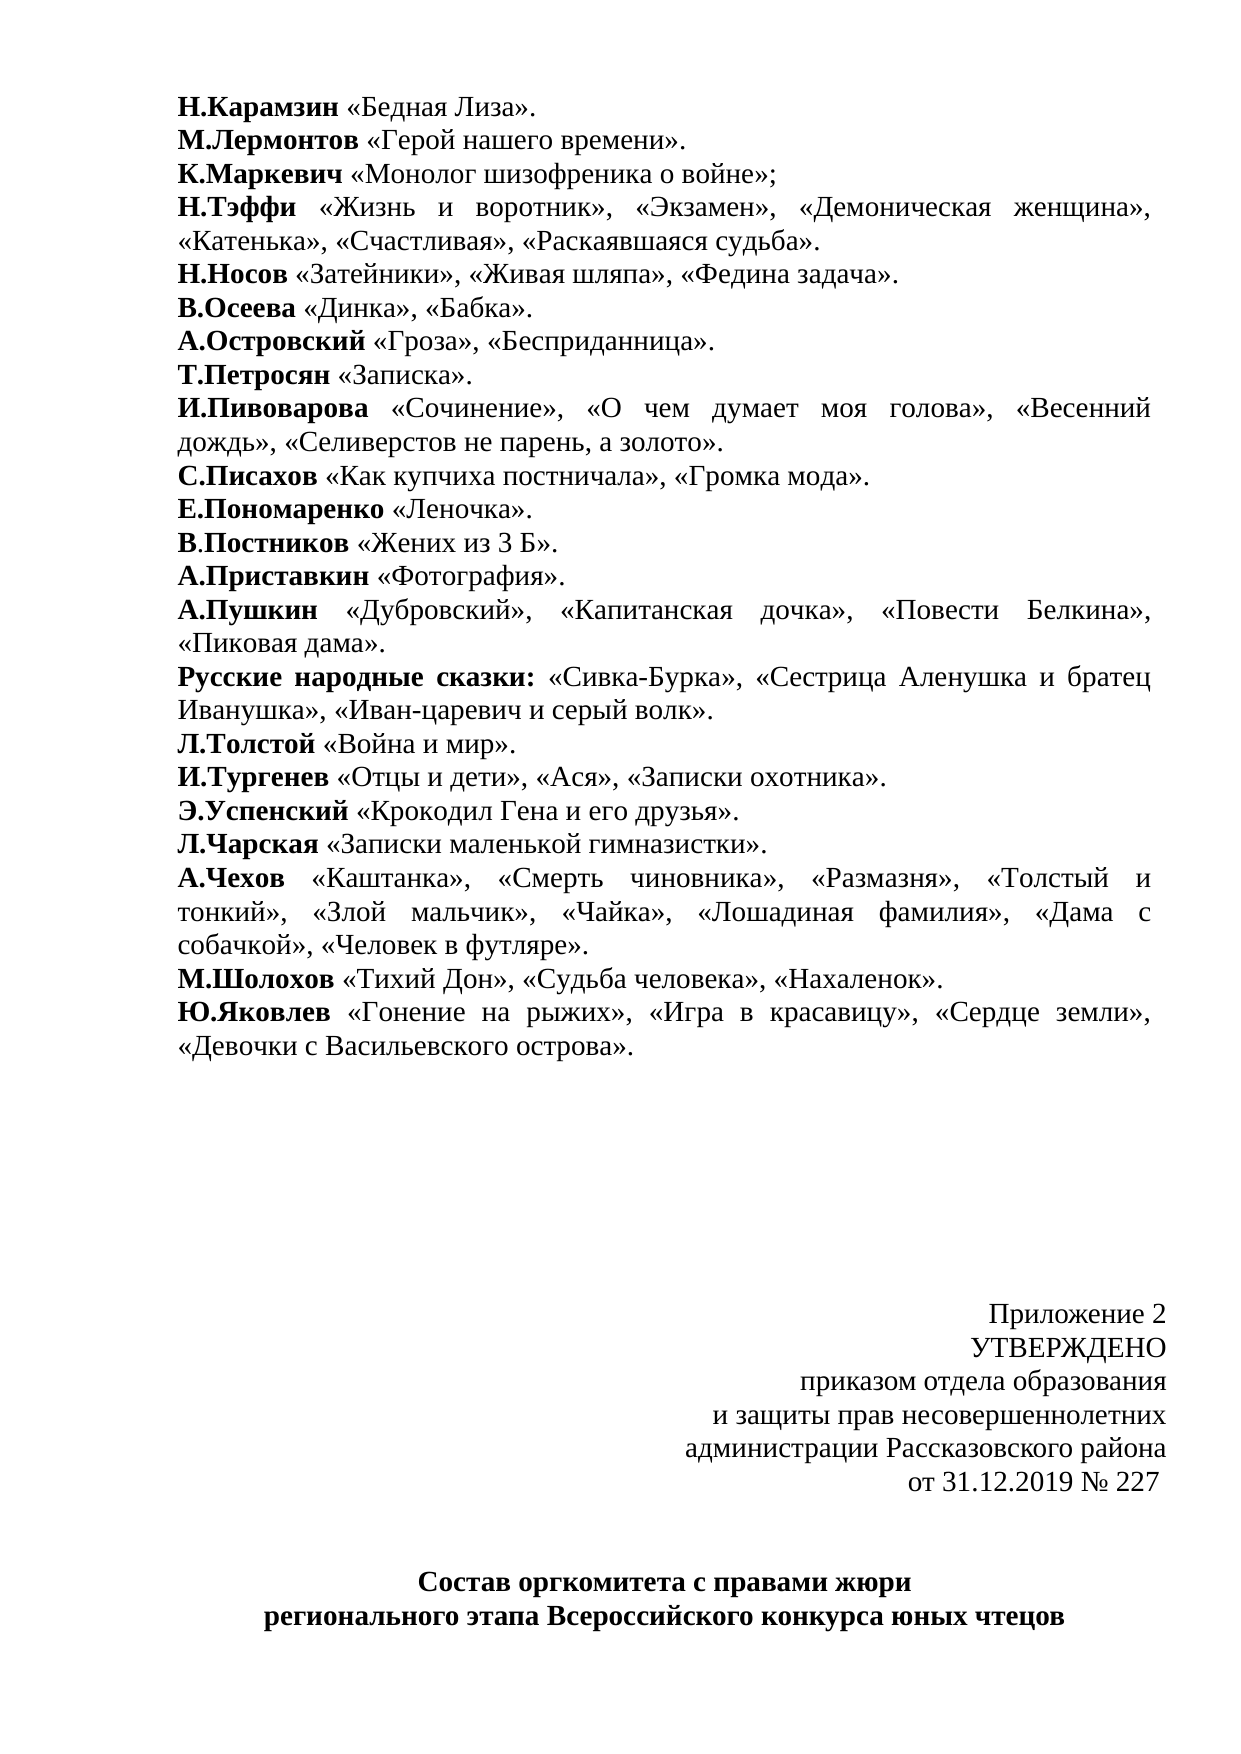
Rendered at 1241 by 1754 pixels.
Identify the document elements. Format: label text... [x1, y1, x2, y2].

text регионального этапа Всероссийского конкурса юных чтецов [177, 1598, 1152, 1632]
text Н.Тэффи «Жизнь и воротник», «Экзамен», «Демоническая женщина», «Катенька», «Счастливая», «Раскаявшаяся судьба». [177, 189, 1152, 256]
text И.Тургенев «Отцы и дети», «Ася», «Записки охотника». [177, 759, 1152, 793]
text К.Маркевич «Монолог шизофреника о войне»; [177, 156, 1152, 189]
text Русские народные сказки: «Сивка-Бурка», «Сестрица Аленушка и братец Иванушка», «Иван-царевич и серый волк». [177, 659, 1152, 726]
text Э.Успенский «Крокодил Гена и его друзья». [177, 793, 1152, 827]
text А.Чехов «Каштанка», «Смерть чиновника», «Размазня», «Толстый и тонкий», «Злой мальчик», «Чайка», «Лошадиная фамилия», «Дама с собачкой», «Человек в футляре». [177, 860, 1152, 961]
text В.Постников «Жених из 3 Б». [177, 525, 1152, 558]
text Состав оргкомитета с правами жюри [177, 1564, 1152, 1598]
text Л.Чарская «Записки маленькой гимназистки». [177, 827, 1152, 860]
text В.Осеева «Динка», «Бабка». [177, 290, 1152, 323]
text А.Пушкин «Дубровский», «Капитанская дочка», «Повести Белкина», «Пиковая дама». [177, 592, 1152, 659]
text А.Приставкин «Фотография». [177, 558, 1152, 592]
table_header Приложение 2 УТВЕРЖДЕНО приказом отдела образования и защиты прав несовершеннолетних администрации Рассказовского района от 31.12.2019 № 227 [530, 1263, 1178, 1497]
text Ю.Яковлев «Гонение на рыжих», «Игра в красавицу», «Сердце земли», «Девочки c Васильевского острова». [177, 994, 1152, 1061]
text Н.Носов «Затейники», «Живая шляпа», «Федина задача». [177, 256, 1152, 290]
text И.Пивоварова «Сочинение», «О чем думает моя голова», «Весенний дождь», «Селиверстов не парень, а золото». [177, 391, 1152, 458]
table_header [177, 1263, 530, 1497]
text Е.Пономаренко «Леночка». [177, 491, 1152, 525]
text Л.Толстой «Война и мир». [177, 726, 1152, 759]
text М.Шолохов «Тихий Дон», «Судьба человека», «Нахаленок». [177, 961, 1152, 994]
text Т.Петросян «Записка». [177, 357, 1152, 391]
text Н.Карамзин «Бедная Лиза». [177, 89, 1152, 122]
text А.Островский «Гроза», «Бесприданница». [177, 323, 1152, 357]
text С.Писахов «Как купчиха постничала», «Громка мода». [177, 458, 1152, 491]
text М.Лермонтов «Герой нашего времени». [177, 122, 1152, 156]
